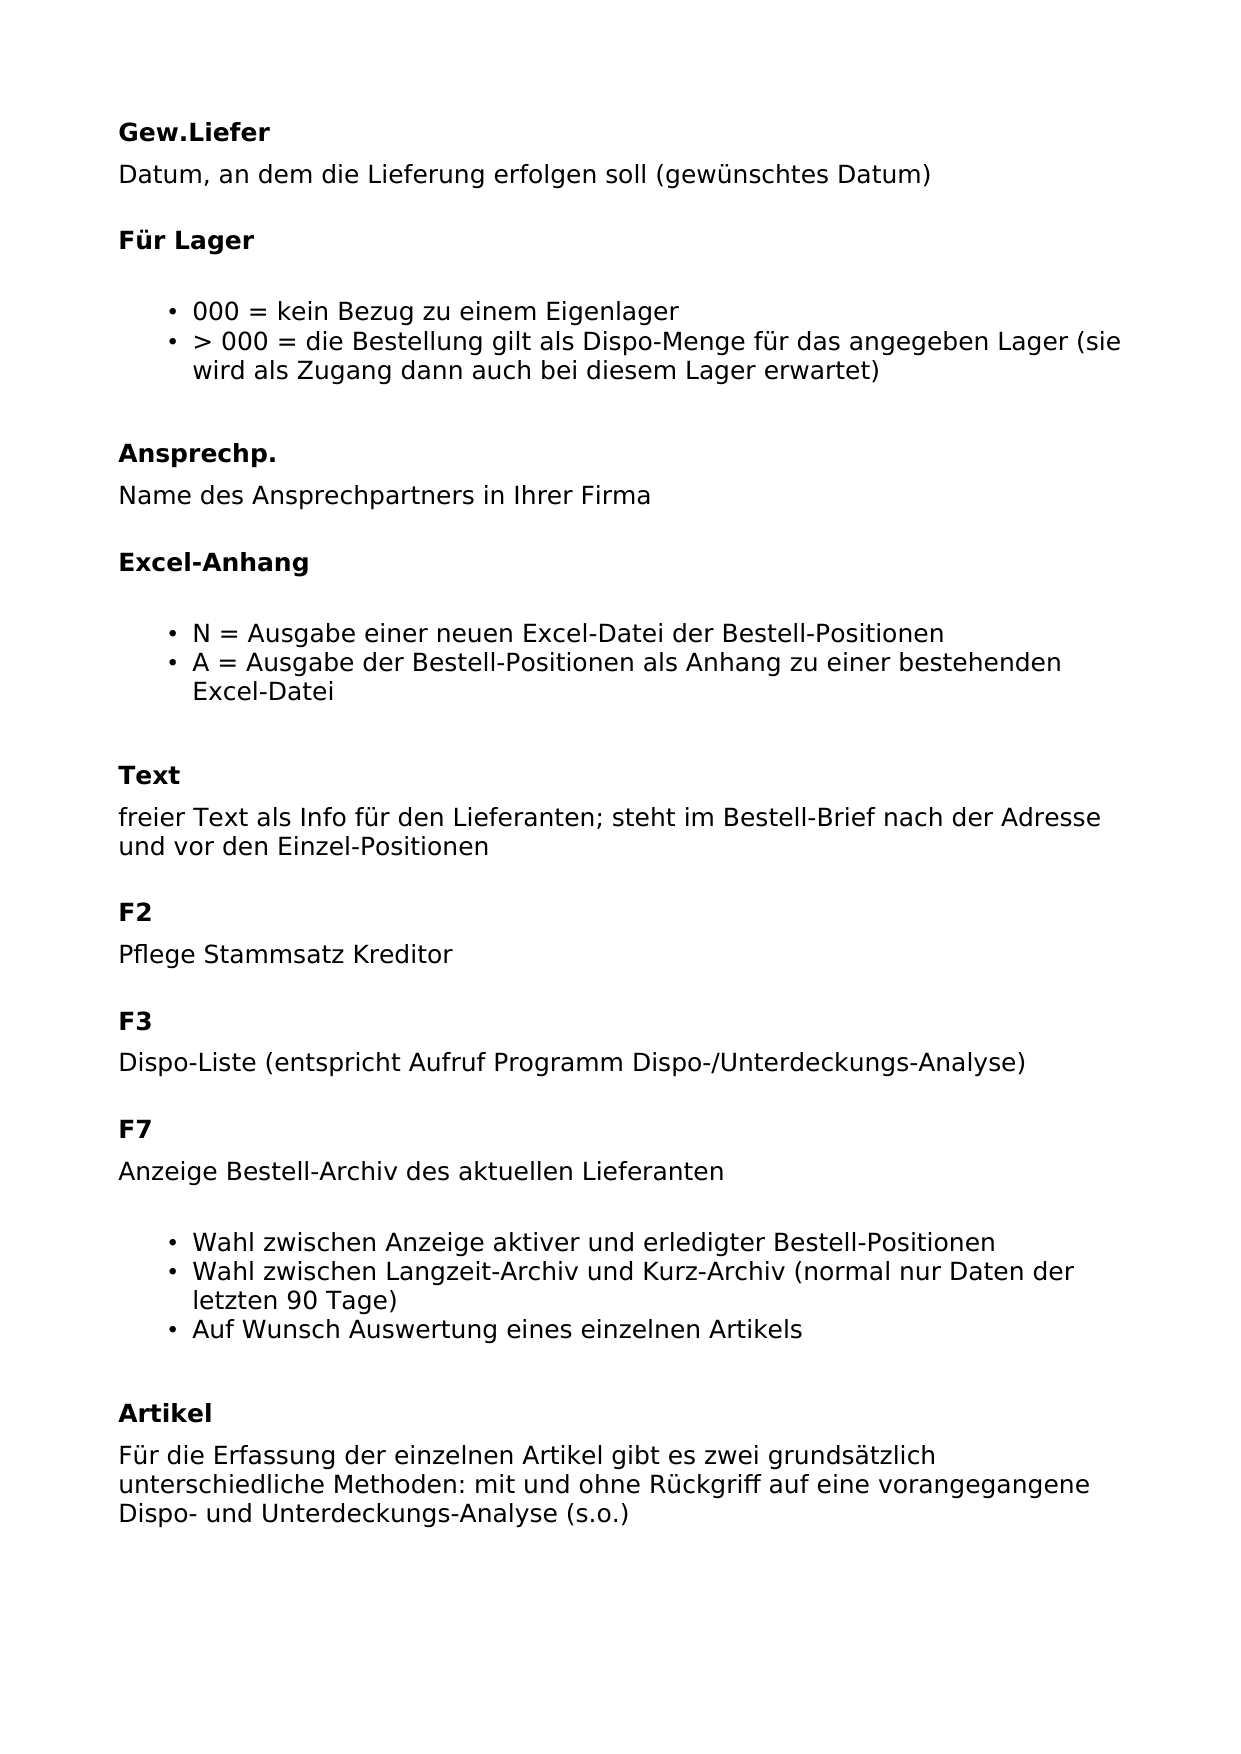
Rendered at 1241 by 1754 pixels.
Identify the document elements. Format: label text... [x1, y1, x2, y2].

text Dispo-Liste (entspricht Aufruf Programm Dispo-/Unterdeckungs-Analyse) [118, 1048, 1122, 1078]
list 000 = kein Bezug zu einem Eigenlager [177, 298, 1122, 327]
list Wahl zwischen Anzeige aktiver und erledigter Bestell-Positionen [177, 1228, 1122, 1257]
subtitle F7 [118, 1115, 1122, 1144]
text Name des Ansprechpartners in Ihrer Firma [118, 481, 1122, 510]
list A = Ausgabe der Bestell-Positionen als Anhang zu einer bestehenden Excel-Datei [177, 648, 1122, 707]
text Pflege Stammsatz Kreditor [118, 940, 1122, 969]
subtitle Excel-Anhang [118, 548, 1122, 577]
subtitle Für Lager [118, 226, 1122, 256]
subtitle Ansprechp. [118, 439, 1122, 469]
list > 000 = die Bestellung gilt als Dispo-Menge für das angegeben Lager (sie wird als Zugang dann auch bei diesem Lager erwartet) [177, 327, 1122, 385]
text freier Text als Info für den Lieferanten; steht im Bestell-Brief nach der Adresse und vor den Einzel-Positionen [118, 803, 1122, 861]
subtitle F2 [118, 898, 1122, 928]
subtitle Text [118, 761, 1122, 790]
list N = Ausgabe einer neuen Excel-Datei der Bestell-Positionen [177, 619, 1122, 648]
text Datum, an dem die Lieferung erfolgen soll (gewünschtes Datum) [118, 160, 1122, 189]
list Auf Wunsch Auswertung eines einzelnen Artikels [177, 1316, 1122, 1345]
subtitle Gew.Liefer [118, 118, 1122, 147]
subtitle F3 [118, 1007, 1122, 1036]
text Für die Erfassung der einzelnen Artikel gibt es zwei grundsätzlich unterschiedliche Methoden: mit und ohne Rückgriff auf eine vorangegangene Dispo- und Unterdeckungs-Analyse (s.o.) [118, 1441, 1122, 1528]
list Wahl zwischen Langzeit-Archiv und Kurz-Archiv (normal nur Daten der letzten 90 Tage) [177, 1257, 1122, 1316]
subtitle Artikel [118, 1399, 1122, 1428]
text Anzeige Bestell-Archiv des aktuellen Lieferanten [118, 1157, 1122, 1186]
